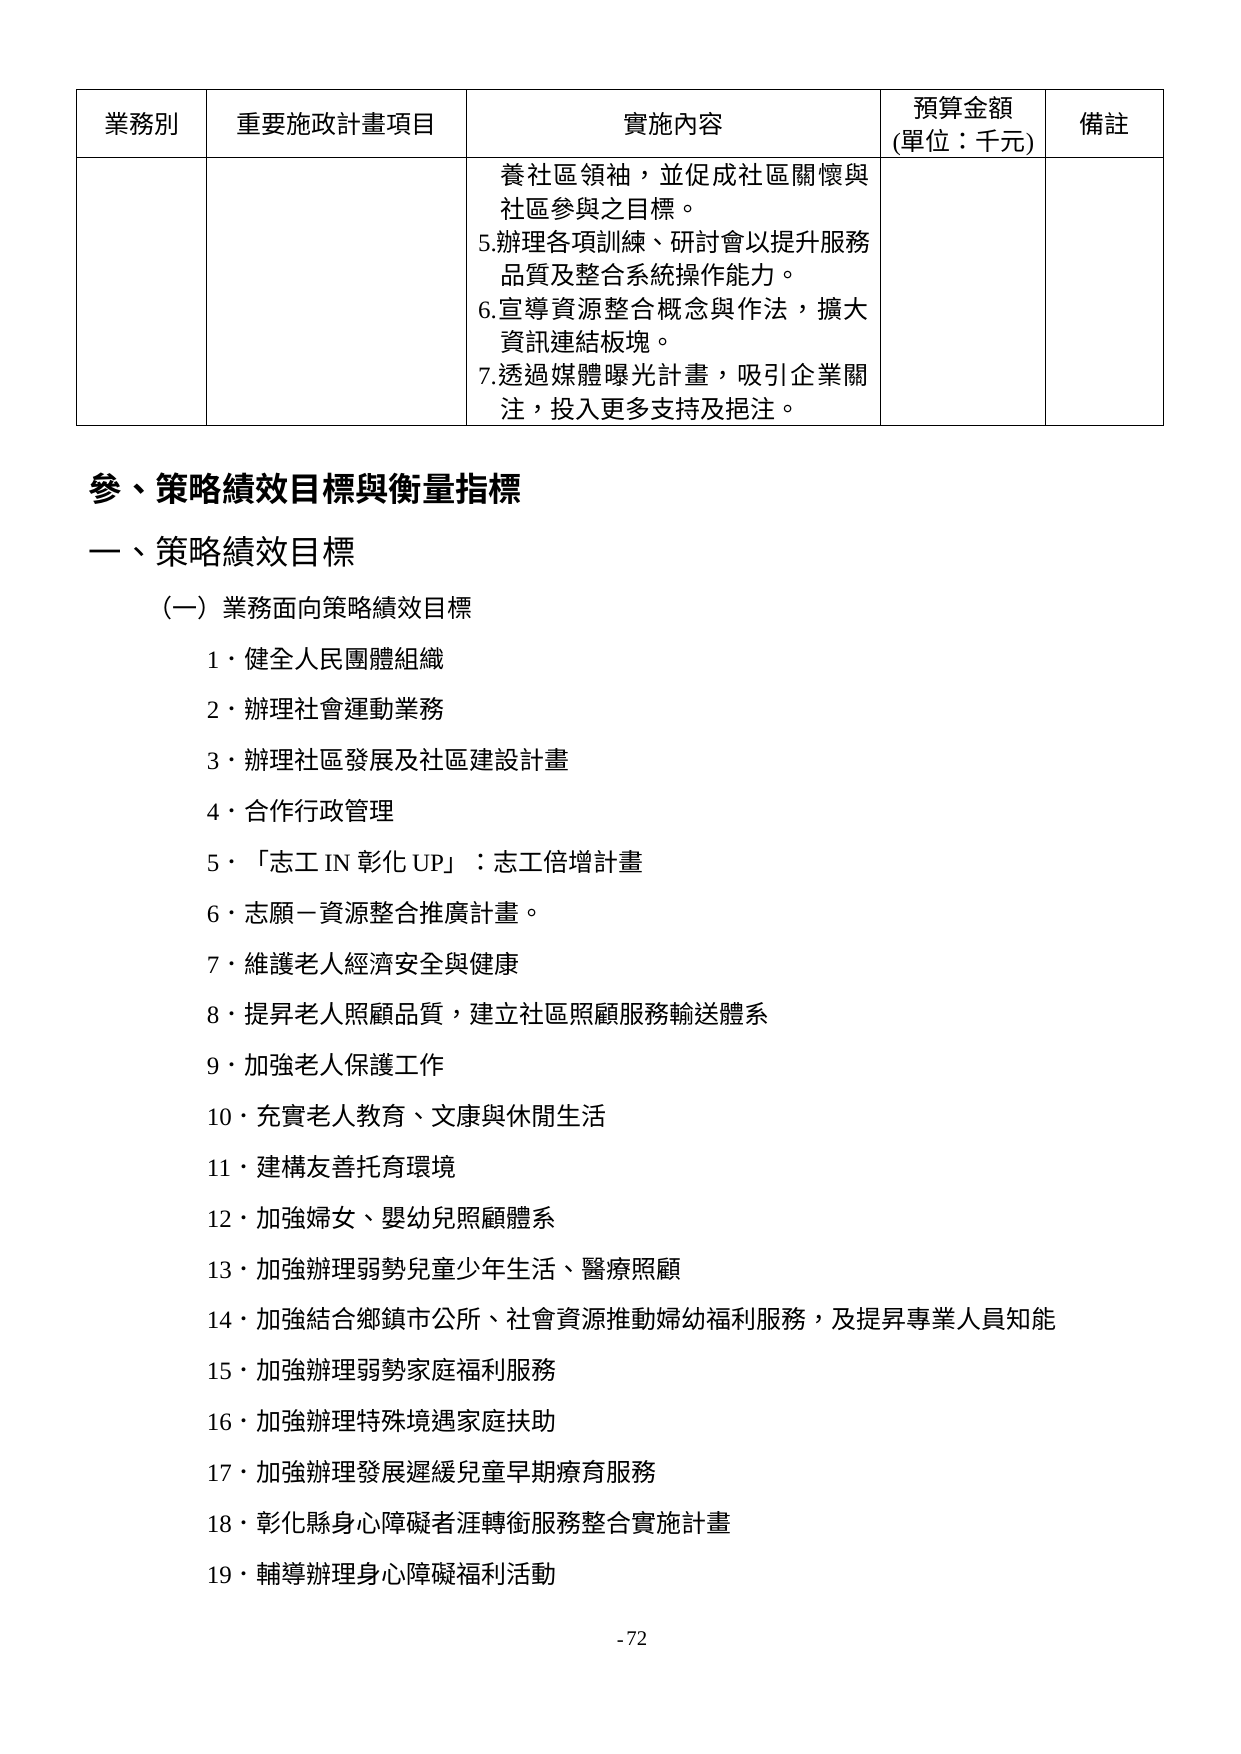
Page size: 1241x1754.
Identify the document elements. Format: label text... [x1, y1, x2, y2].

list 加強辦理弱勢家庭福利服務 [207, 1351, 1152, 1387]
list 加強結合鄉鎮市公所、社會資源推動婦幼福利服務，及提昇專業人員知能 [207, 1300, 1152, 1336]
text 一、策略績效目標 [88, 525, 1152, 574]
table_cell [881, 158, 1045, 425]
list 加強辦理弱勢兒童少年生活、醫療照顧 [207, 1249, 1152, 1285]
list 加強婦女、嬰幼兒照顧體系 [207, 1198, 1152, 1234]
text 參、策略績效目標與衡量指標 [88, 463, 1152, 511]
list 維護老人經濟安全與健康 [207, 944, 1152, 980]
list 輔導辦理身心障礙福利活動 [207, 1554, 1152, 1590]
list 健全人民團體組織 [207, 639, 1152, 675]
list 提昇老人照顧品質，建立社區照顧服務輸送體系 [207, 995, 1152, 1031]
list 合作行政管理 [207, 792, 1152, 828]
list 志願－資源整合推廣計畫。 [207, 893, 1152, 929]
table_cell [207, 158, 466, 425]
table_header 業務別 [77, 90, 206, 157]
table_header 實施內容 [467, 90, 880, 157]
list 建構友善托育環境 [207, 1147, 1152, 1184]
list 辦理社會運動業務 [207, 690, 1152, 726]
text （一）業務面向策略績效目標 [148, 588, 1152, 624]
table_header 預算金額 (單位：千元) [881, 90, 1045, 157]
list 加強老人保護工作 [207, 1046, 1152, 1082]
table_cell 養社區領袖，並促成社區關懷與社區參與之目標。 5.辦理各項訓練、研討會以提升服務品質及整合系統操作能力。 6.宣導資源整合概念與作法，擴大資訊連結板塊。 7.透過媒體曝光計畫，吸引企業關注，投入更多支持及挹注。 [467, 158, 880, 425]
list 加強辦理特殊境遇家庭扶助 [207, 1402, 1152, 1438]
list 辦理社區發展及社區建設計畫 [207, 741, 1152, 777]
list 充實老人教育、文康與休閒生活 [207, 1097, 1152, 1133]
list 「志工IN 彰化UP」：志工倍增計畫 [207, 842, 1152, 879]
table_cell [77, 158, 206, 425]
table_cell [1046, 158, 1163, 425]
list 加強辦理發展遲緩兒童早期療育服務 [207, 1452, 1152, 1489]
table_header 重要施政計畫項目 [207, 90, 466, 157]
list 彰化縣身心障礙者涯轉銜服務整合實施計畫 [207, 1503, 1152, 1539]
table_header 備註 [1046, 90, 1163, 157]
